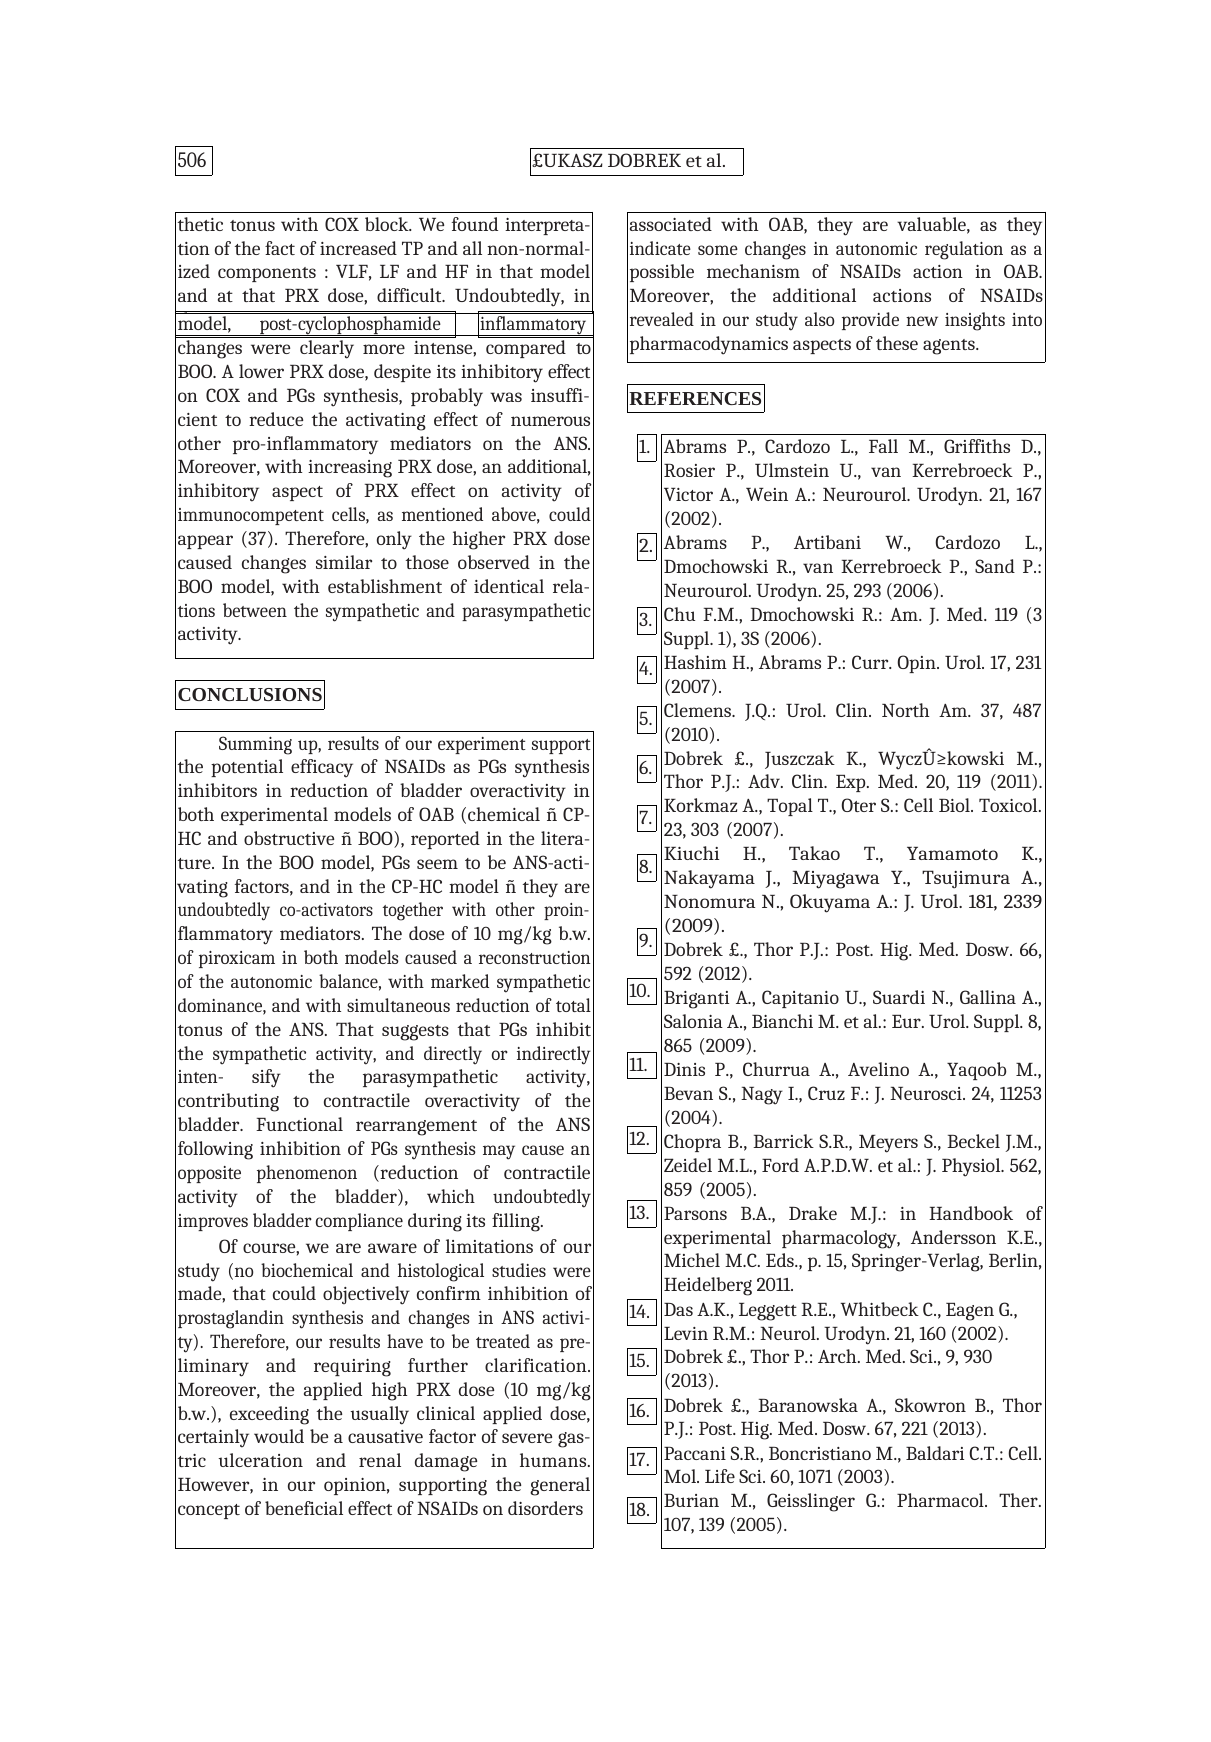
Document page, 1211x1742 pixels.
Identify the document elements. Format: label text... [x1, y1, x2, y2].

text Paccani S.R., Boncristiano M., Baldari C.T.: Cell. Mol. Life Sci. 60, 1071 (2003). [663, 1442, 1042, 1489]
text Kiuchi H., Takao T., Yamamoto K., Nakayama J., Miyagawa Y., Tsujimura A., Nonomura N., Okuyama A.: J. Urol. 181, 2339 (2009). [663, 843, 1042, 937]
text £UKASZ DOBREK et al. [532, 150, 743, 172]
text 10. [629, 979, 656, 1002]
text 14. [629, 1300, 656, 1323]
text 506 [177, 148, 212, 173]
text 6. [639, 757, 656, 779]
text Of course, we are aware of limitations of our study (no biochemical and histological studies were made, that could objectively confirm inhibition of prostaglandin synthesis and changes in ANS activi- ty). Therefore, our results have to be treated as pre- liminary and requiring further clarification. Moreover, the applied high PRX dose (10 mg/kg b.w.), exceeding the usually clinical applied dose, certainly would be a causative factor of severe gas- tric ulceration and renal damage in humans. However, in our opinion, supporting the general concept of beneficial effect of NSAIDs on disorders [177, 1235, 591, 1521]
text Summing up, results of our experiment support the potential efficacy of NSAIDs as PGs synthesis inhibitors in reduction of bladder overactivity in both experimental models of OAB (chemical ñ CP- HC and obstructive ñ BOO), reported in the litera- ture. In the BOO model, PGs seem to be ANS-acti- vating factors, and in the CP-HC model ñ they are undoubtedly co-activators together with other proin- flammatory mediators. The dose of 10 mg/kg b.w. of piroxicam in both models caused a reconstruction of the autonomic balance, with marked sympathetic dominance, and with simultaneous reduction of total tonus of the ANS. That suggests that PGs inhibit the sympathetic activity, and directly or indirectly inten- sify the parasympathetic activity, contributing to contractile overactivity of the bladder. Functional rearrangement of the ANS following inhibition of PGs synthesis may cause an opposite phenomenon (reduction of contractile activity of the bladder), which undoubtedly improves bladder compliance during its filling. [177, 732, 591, 1232]
text 8. [639, 856, 656, 878]
text inflammatory [480, 312, 593, 335]
text 4. [639, 658, 656, 681]
text 9. [639, 930, 656, 953]
text 15. [629, 1350, 656, 1373]
text Chu F.M., Dmochowski R.: Am. J. Med. 119 (3 Suppl. 1), 3S (2006). [664, 603, 1042, 650]
text 11. [629, 1053, 656, 1076]
text Hashim H., Abrams P.: Curr. Opin. Urol. 17, 231 (2007). [663, 651, 1042, 698]
text 1. [639, 436, 656, 458]
text 3. [639, 608, 656, 631]
text 13. [629, 1202, 656, 1224]
text 17. [629, 1449, 656, 1471]
text 7. [639, 806, 656, 829]
text changes were clearly more intense, compared to BOO. A lower PRX dose, despite its inhibitory effect on COX and PGs synthesis, probably was insuffi- cient to reduce the activating effect of numerous other pro-inflammatory mediators on the ANS. Moreover, with increasing PRX dose, an additional, inhibitory aspect of PRX effect on activity of immunocompetent cells, as mentioned above, could appear (37). Therefore, only the higher PRX dose caused changes similar to those observed in the BOO model, with establishment of identical rela- tions between the sympathetic and parasympathetic activity. [177, 337, 591, 646]
text Chopra B., Barrick S.R., Meyers S., Beckel J.M., Zeidel M.L., Ford A.P.D.W. et al.: J. Physiol. 562, 859 (2005). [663, 1131, 1042, 1201]
text Dinis P., Churrua A., Avelino A., Yaqoob M., Bevan S., Nagy I., Cruz F.: J. Neurosci. 24, 11253 (2004). [663, 1059, 1042, 1129]
text CONCLUSIONS [177, 683, 324, 706]
text Abrams P., Cardozo L., Fall M., Griffiths D., Rosier P., Ulmstein U., van Kerrebroeck P., Victor A., Wein A.: Neurourol. Urodyn. 21, 167 (2002). [663, 436, 1042, 530]
text thetic tonus with COX block. We found interpreta- tion of the fact of increased TP and all non-normal- ized components : VLF, LF and HF in that model and at that PRX dose, difficult. Undoubtedly, in that [177, 213, 591, 312]
text Abrams P., Artibani W., Cardozo L., Dmochowski R., van Kerrebroeck P., Sand P.: Neurourol. Urodyn. 25, 293 (2006). [664, 531, 1043, 602]
text 5. [639, 707, 656, 730]
text Dobrek £., Juszczak K., WyczÛ≥kowski M., Thor P.J.: Adv. Clin. Exp. Med. 20, 119 (2011). Korkmaz A., Topal T., Oter S.: Cell Biol. Toxicol. 23, 303 (2007). [664, 747, 1042, 842]
text Parsons B.A., Drake M.J.: in Handbook of experimental pharmacology, Andersson K.E., Michel M.C. Eds., p. 15, Springer-Verlag, Berlin, Heidelberg 2011. [663, 1202, 1043, 1297]
text Dobrek £., Baranowska A., Skowron B., Thor P.J.: Post. Hig. Med. Dosw. 67, 221 (2013). [663, 1394, 1042, 1441]
text 2. [639, 534, 656, 557]
text 18. [629, 1498, 656, 1521]
text Clemens. J.Q.: Urol. Clin. North Am. 37, 487 (2010). [663, 699, 1042, 746]
text Dobrek £., Thor P.J.: Post. Hig. Med. Dosw. 66, 592 (2012). [663, 939, 1042, 985]
text Briganti A., Capitanio U., Suardi N., Gallina A., Salonia A., Bianchi M. et al.: Eur. Urol. Suppl. 8, 865 (2009). [663, 987, 1042, 1057]
text REFERENCES [629, 386, 764, 409]
text Das A.K., Leggett R.E., Whitbeck C., Eagen G., Levin R.M.: Neurol. Urodyn. 21, 160 (2002). Dobrek £., Thor P.: Arch. Med. Sci., 9, 930 (2013). [664, 1298, 1044, 1393]
text 16. [629, 1399, 656, 1422]
text 12. [629, 1127, 656, 1150]
text associated with OAB, they are valuable, as they indicate some changes in autonomic regulation as a possible mechanism of NSAIDs action in OAB. Moreover, the additional actions of NSAIDs revealed in our study also provide new insights into pharmacodynamics aspects of these agents. [629, 213, 1043, 355]
text model, post-cyclophosphamide [177, 312, 455, 335]
text Burian M., Geisslinger G.: Pharmacol. Ther. 107, 139 (2005). [663, 1490, 1042, 1537]
